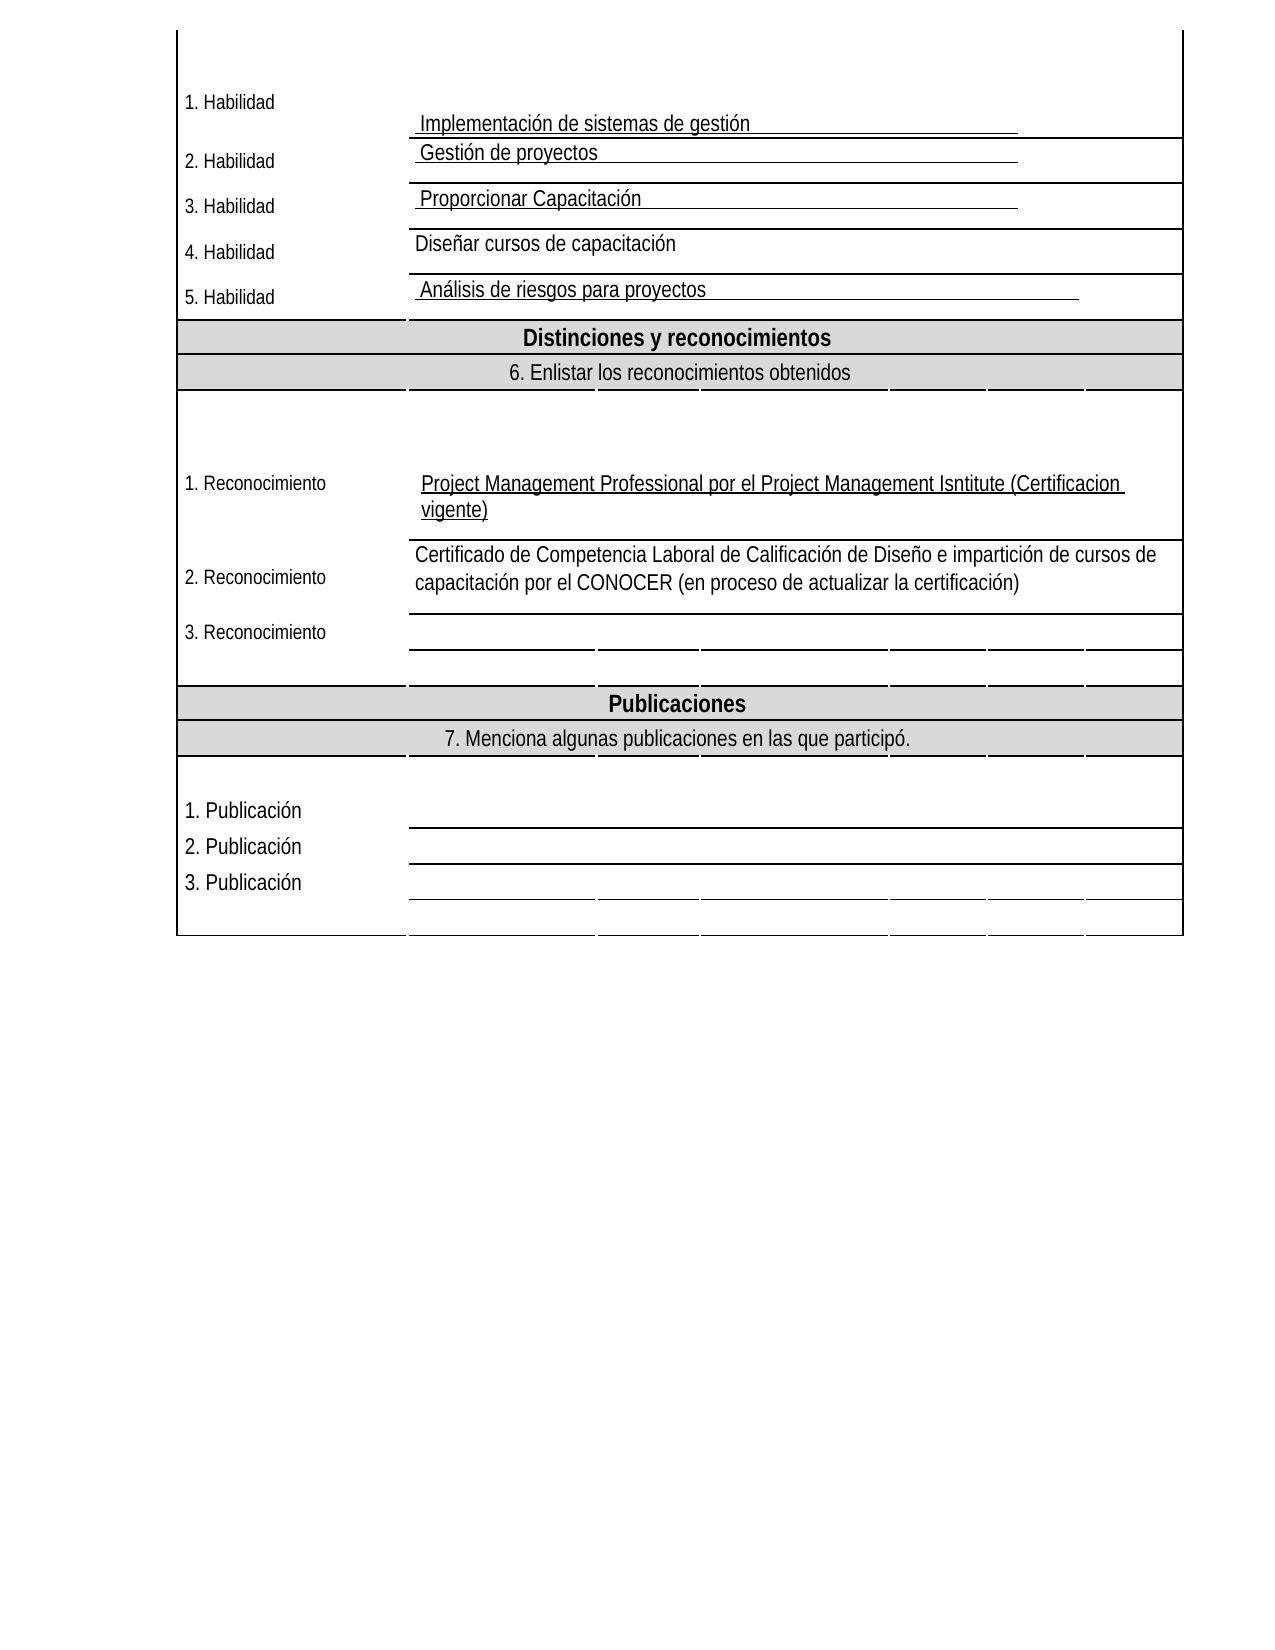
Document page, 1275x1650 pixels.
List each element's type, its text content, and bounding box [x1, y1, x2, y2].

table_cell [701, 900, 888, 935]
table_cell 3. Reconocimiento [178, 613, 406, 649]
table_cell [409, 651, 595, 685]
table_cell Certificado de Competencia Laboral de Calificación de Diseño e impartición de cursos de capacitación por el CONOCER (en proceso de actualizar la certificación) [409, 541, 1182, 613]
table_cell Diseñar cursos de capacitación [409, 230, 1182, 273]
table_cell [1086, 900, 1182, 935]
table_cell [598, 900, 699, 935]
table_cell [1086, 757, 1182, 791]
table_cell 2. Habilidad [178, 137, 406, 182]
table_cell [988, 757, 1084, 791]
table_cell 1. Reconocimiento [178, 427, 406, 539]
table_cell 2. Reconocimiento [178, 539, 406, 613]
table_cell [988, 391, 1084, 425]
table_cell [1086, 391, 1182, 425]
table_cell [598, 391, 699, 425]
table_cell Gestión de proyectos [409, 139, 1182, 182]
table_cell 2. Publicación [178, 827, 406, 863]
table_cell Implementación de sistemas de gestión [409, 68, 1182, 137]
table_cell 1. Habilidad [178, 68, 406, 137]
table_cell [890, 900, 986, 935]
table_cell [409, 32, 595, 66]
table_cell [890, 651, 986, 685]
table_cell [988, 32, 1084, 66]
table_cell 3. Publicación [178, 863, 406, 899]
table_cell [409, 793, 1182, 827]
table_cell [409, 829, 1182, 863]
table_cell Project Management Professional por el Project Management Isntitute (Certificacion vigente) [409, 427, 1182, 539]
table_cell [890, 391, 986, 425]
table_cell [890, 32, 986, 66]
table_cell [178, 30, 406, 66]
table_cell [988, 651, 1084, 685]
table_cell [890, 757, 986, 791]
table_cell 5. Habilidad [178, 273, 406, 319]
table_cell [178, 899, 406, 935]
table_cell Análisis de riesgos para proyectos [409, 275, 1182, 319]
table_cell 1. Publicación [178, 793, 406, 827]
table_cell Proporcionar Capacitación [409, 184, 1182, 228]
table_cell [1086, 32, 1182, 66]
table_cell [1086, 651, 1182, 685]
table_cell [701, 32, 888, 66]
table_cell [178, 649, 406, 685]
table_cell [409, 900, 595, 935]
table_cell [178, 757, 406, 791]
table_cell [598, 32, 699, 66]
table_cell [701, 391, 888, 425]
table_cell 7. Menciona algunas publicaciones en las que participó. [178, 721, 1182, 755]
table_cell 6. Enlistar los reconocimientos obtenidos [178, 355, 1182, 389]
table_cell [988, 900, 1084, 935]
table_cell 4. Habilidad [178, 228, 406, 273]
table_cell [701, 651, 888, 685]
table_cell [409, 865, 1182, 899]
table_cell [409, 615, 1182, 649]
table_cell [701, 757, 888, 791]
table_cell [409, 391, 595, 425]
table_cell Distinciones y reconocimientos [178, 321, 1182, 353]
table_cell [598, 757, 699, 791]
table_cell 3. Habilidad [178, 182, 406, 228]
table_cell [598, 651, 699, 685]
table_cell [178, 391, 406, 425]
table_cell [409, 757, 595, 791]
table_cell Publicaciones [178, 687, 1182, 719]
